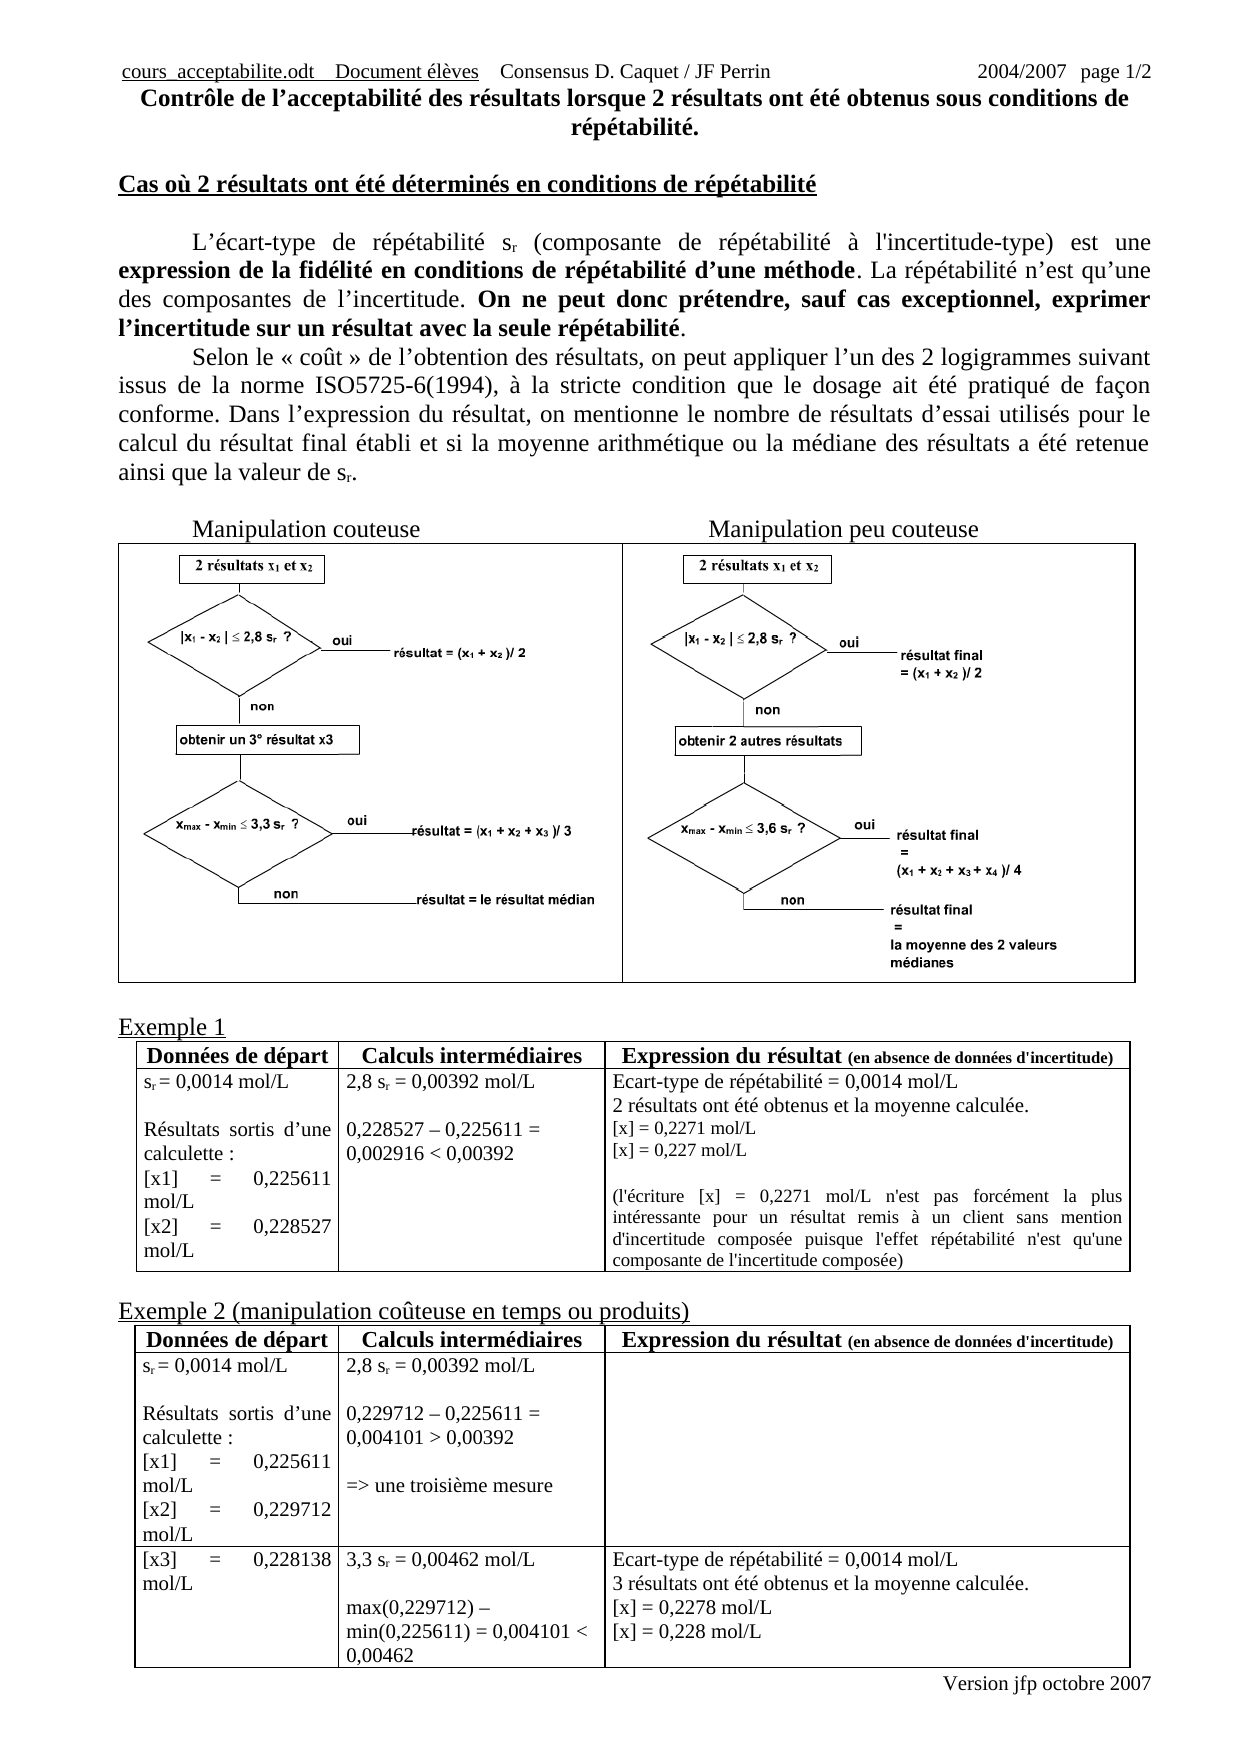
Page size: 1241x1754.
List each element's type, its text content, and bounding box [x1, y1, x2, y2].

table_header [623, 544, 630, 982]
table_cell [606, 1353, 1129, 1546]
subtitle Exemple 1 [118, 1012, 1151, 1041]
table_cell 2,8 sr = 0,00392 mol/L 0,229712 – 0,225611 = 0,004101 > 0,00392 => une troisième mesure [339, 1353, 604, 1546]
text Contrôle de l’acceptabilité des résultats lorsque 2 résultats ont été obtenus sous conditions de répétabilité. [118, 83, 1151, 141]
table_cell 3,3 sr = 0,00462 mol/L max(0,229712) – min(0,225611) = 0,004101 < 0,00462 [339, 1547, 604, 1667]
table_header Données de départ [137, 1042, 338, 1068]
text L’écart-type de répétabilité sr (composante de répétabilité à l'incertitude-type) est une expression de la fidélité en conditions de répétabilité d’une méthode. La répétabilité n’est qu’une des composantes de l’incertitude. On ne peut donc prétendre, sauf cas exceptionnel, exprimer l’incertitude sur un résultat avec la seule répétabilité. [118, 227, 1151, 342]
table_cell 2,8 sr = 0,00392 mol/L 0,228527 – 0,225611 = 0,002916 < 0,00392 [339, 1069, 604, 1271]
table_cell Ecart-type de répétabilité = 0,0014 mol/L 3 résultats ont été obtenus et la moyenne calculée. [x] = 0,2278 mol/L [x] = 0,228 mol/L [606, 1547, 1129, 1667]
table_header Expression du résultat (en absence de données d'incertitude) [606, 1326, 1129, 1352]
table_header Calculs intermédiaires [339, 1326, 604, 1352]
table_cell [x3] = 0,228138 mol/L [136, 1547, 338, 1667]
text Cas où 2 résultats ont été déterminés en conditions de répétabilité [118, 169, 1151, 198]
table_cell sr = 0,0014 mol/L Résultats sortis d’une calculette : [x1] = 0,225611 mol/L [x2] = 0,229712 mol/L [136, 1353, 338, 1546]
table_header Données de départ [136, 1326, 338, 1352]
subtitle Exemple 2 (manipulation coûteuse en temps ou produits) [118, 1296, 1151, 1324]
table_header Expression du résultat (en absence de données d'incertitude) [606, 1042, 1129, 1068]
table_cell sr = 0,0014 mol/L Résultats sortis d’une calculette : [x1] = 0,225611 mol/L [x2] = 0,228527 mol/L [137, 1069, 338, 1271]
text Manipulation couteuse Manipulation peu couteuse [118, 514, 1151, 543]
table_header [1102, 544, 1134, 982]
text Selon le « coût » de l’obtention des résultats, on peut appliquer l’un des 2 logigrammes suivant issus de la norme ISO5725-6(1994), à la stricte condition que le dosage ait été pratiqué de façon conforme. Dans l’expression du résultat, on mentionne le nombre de résultats d’essai utilisés pour le calcul du résultat final établi et si la moyenne arithmétique ou la médiane des résultats a été retenue ainsi que la valeur de sr. [118, 342, 1151, 486]
table_header [119, 544, 622, 982]
picture [142, 553, 608, 909]
table_header Calculs intermédiaires [339, 1042, 604, 1068]
picture [646, 553, 1086, 974]
table_cell Ecart-type de répétabilité = 0,0014 mol/L 2 résultats ont été obtenus et la moyenne calculée. [x] = 0,2271 mol/L [x] = 0,227 mol/L (l'écriture [x] = 0,2271 mol/L n'est pas forcément la plus intéressante pour un résultat remis à un client sans mention d'incertitude composée puisque l'effet répétabilité n'est qu'une composante de l'incertitude composée) [606, 1069, 1129, 1271]
